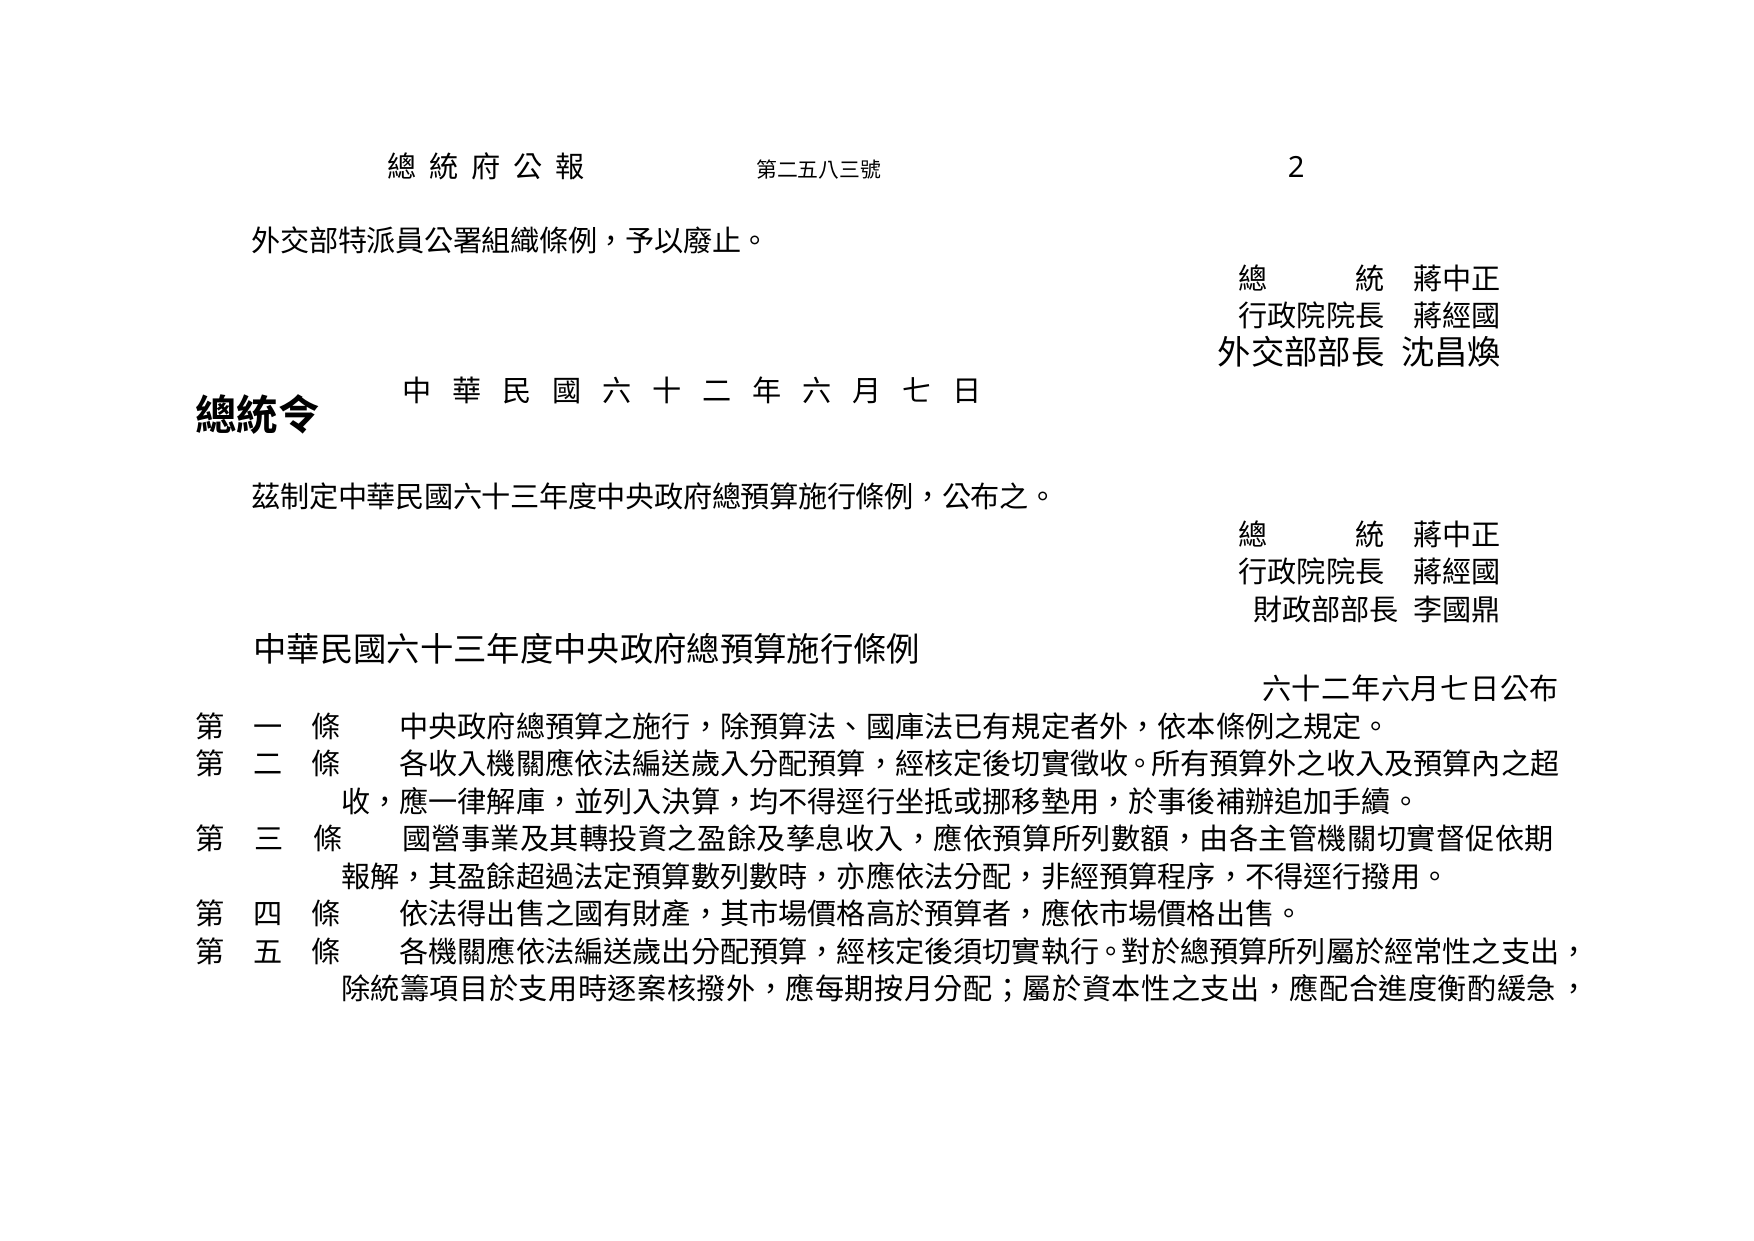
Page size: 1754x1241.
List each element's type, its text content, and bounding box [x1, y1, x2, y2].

table_header 中華民國六十二年六月七日 [399, 372, 986, 478]
text 六十二年六月七日公布 [195, 669, 1559, 707]
text 第 一 條 中央政府總預算之施行，除預算法、國庫法已有規定者外，依本條例之規定。 [195, 707, 1559, 744]
text 第 四 條 依法得出售之國有財產，其市場價格高於預算者，應依市場價格出售。 [195, 894, 1559, 932]
text 行政院院長 蔣經國 [195, 553, 1501, 590]
text 外交部部長 沈昌煥 [195, 334, 1501, 372]
text 總 統 蔣中正 [195, 259, 1501, 297]
text 第 五 條 各機關應依法編送歲出分配預算，經核定後須切實執行。對於總預算所列屬於經常性之支出，除統籌項目於支用時逐案核撥外，應每期按月分配；屬於資本性之支出，應配合進度衡酌緩急，核實分配。 [195, 932, 1559, 1007]
text 茲制定中華民國六十三年度中央政府總預算施行條例，公布之。 [195, 478, 1559, 515]
text 第 三 條 國營事業及其轉投資之盈餘及孳息收入，應依預算所列數額，由各主管機關切實督促依期報解，其盈餘超過法定預算數列數時，亦應依法分配，非經預算程序，不得逕行撥用。 [195, 819, 1559, 894]
table_header 總統令 [192, 372, 399, 478]
text 行政院院長 蔣經國 [195, 297, 1501, 334]
text 財政部部長 李國鼎 [195, 590, 1501, 628]
text 第 二 條 各收入機關應依法編送歲入分配預算，經核定後切實徵收。所有預算外之收入及預算內之超收，應一律解庫，並列入決算，均不得逕行坐抵或挪移墊用，於事後補辦追加手續。 [195, 744, 1559, 819]
text 總 統 蔣中正 [195, 515, 1501, 553]
text 外交部特派員公署組織條例，予以廢止。 [195, 222, 1559, 259]
text 中華民國六十三年度中央政府總預算施行條例 [253, 628, 1559, 669]
